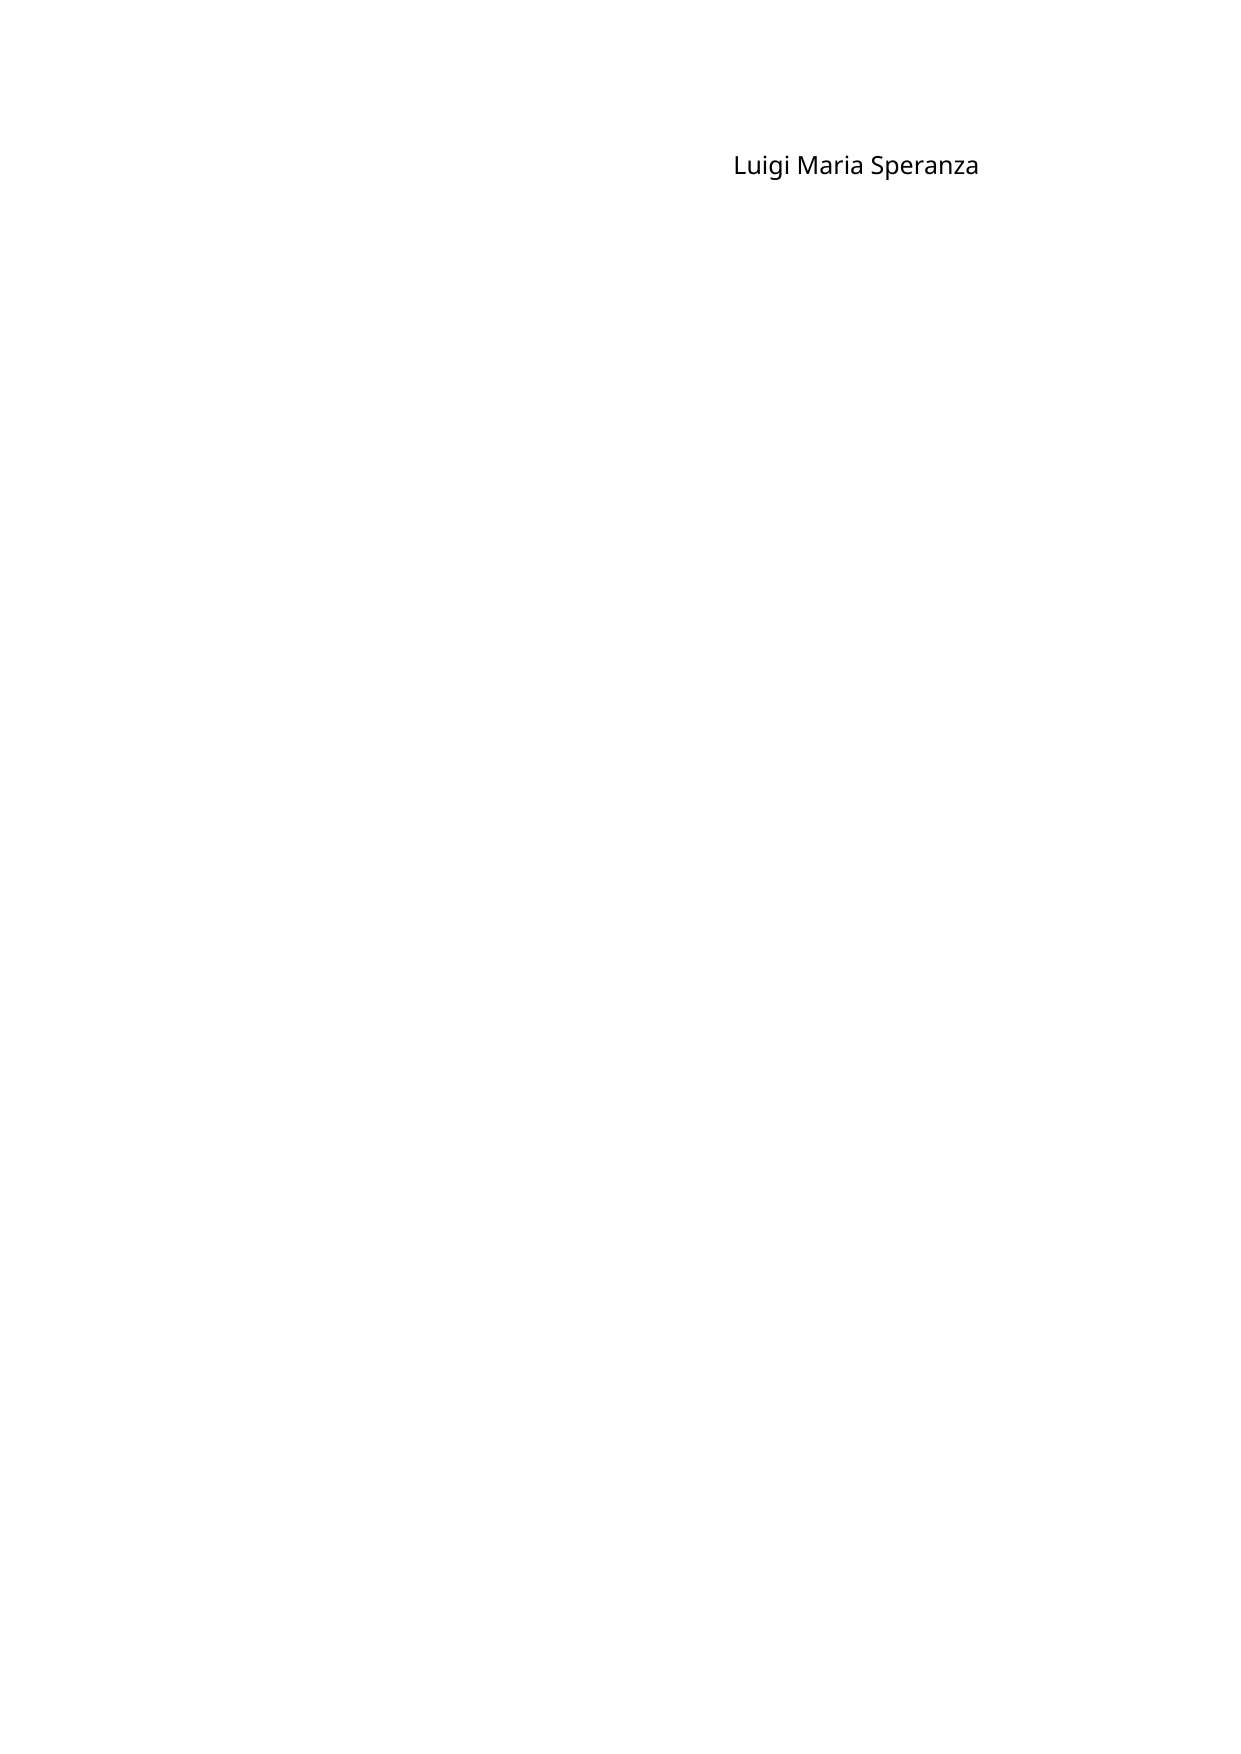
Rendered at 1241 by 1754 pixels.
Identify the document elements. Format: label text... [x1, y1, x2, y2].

text Luigi Maria Speranza [118, 148, 1122, 182]
